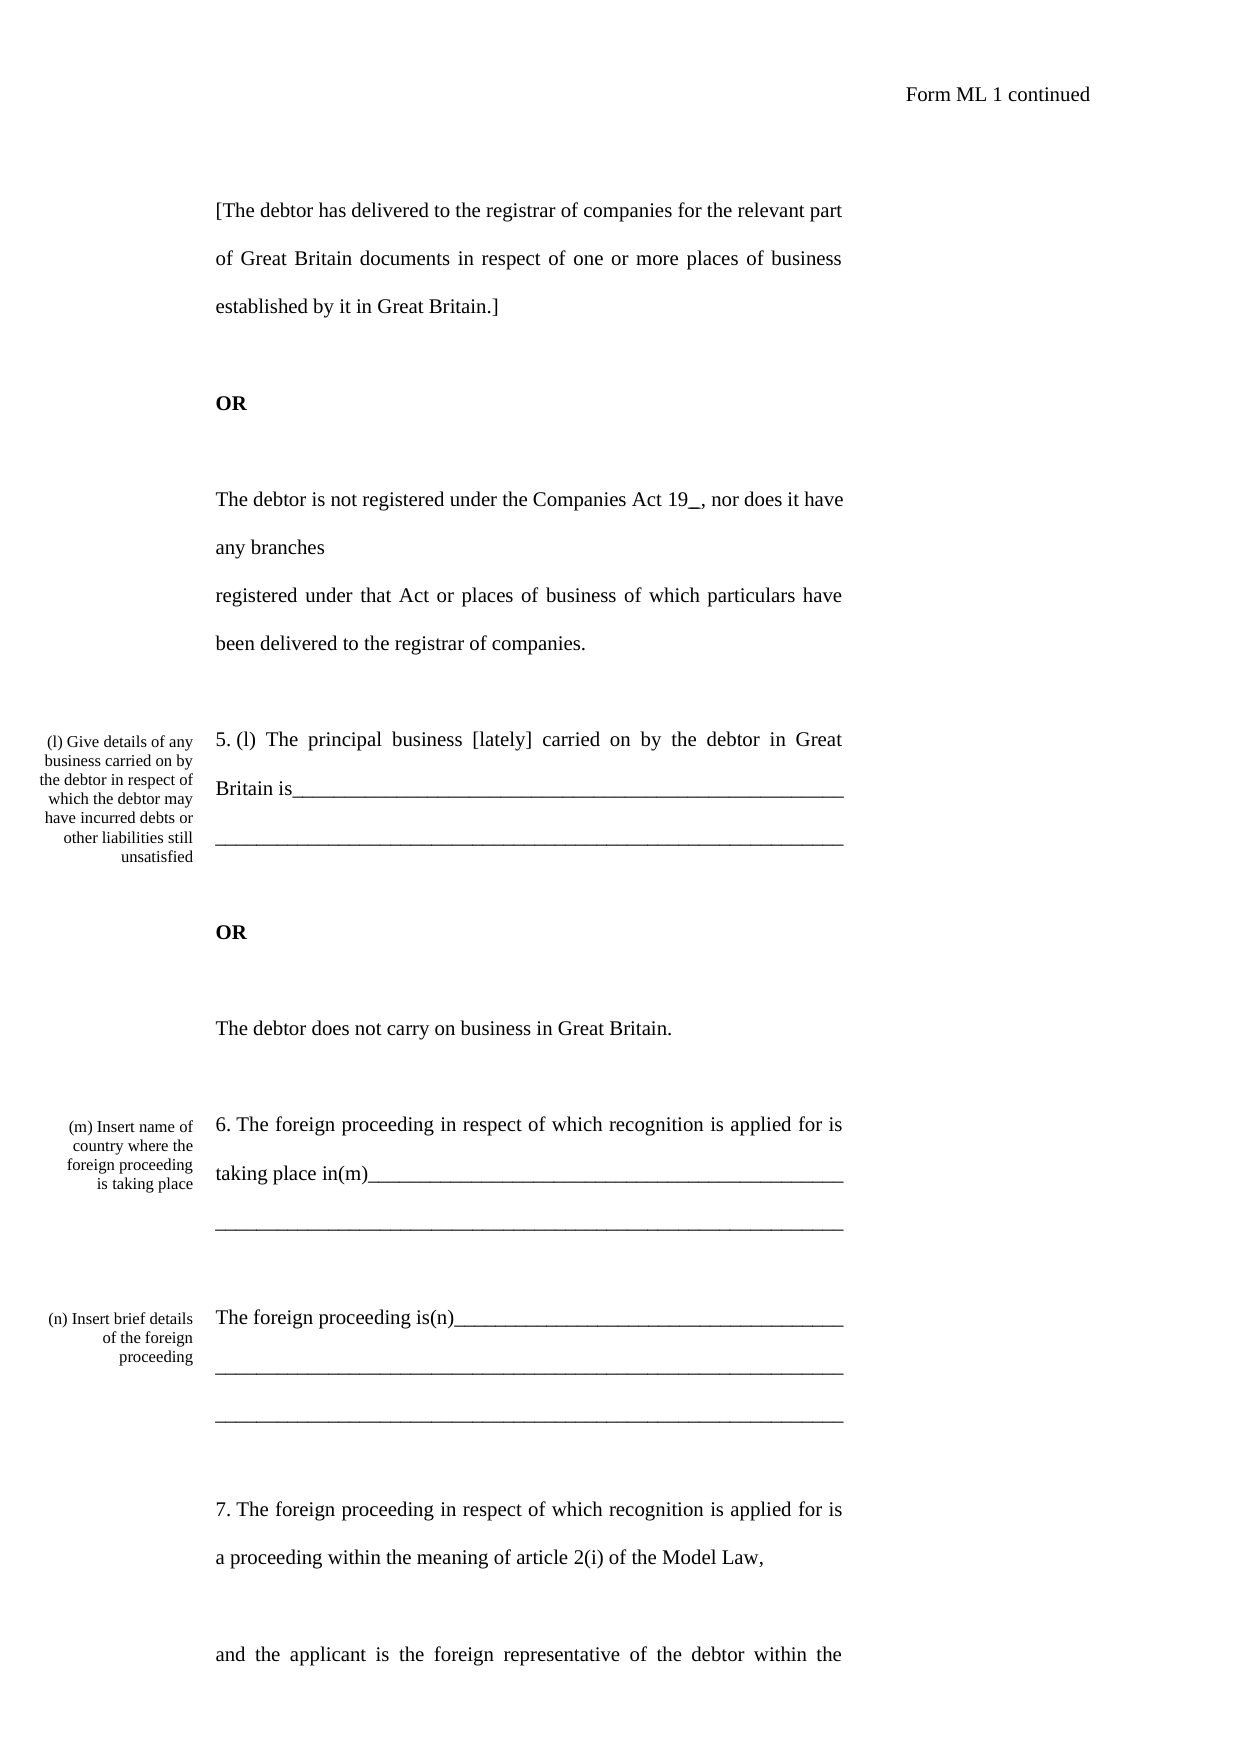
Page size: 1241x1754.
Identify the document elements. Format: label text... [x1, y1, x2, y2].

table_cell (l) Give details of any business carried on by the debtor in respect of which the debtor may have incurred debts or other liabilities still unsatisfied [30, 728, 204, 1112]
table_cell (n) Insert brief details of the foreign proceeding [30, 1305, 204, 1497]
table_cell 7. The foreign proceeding in respect of which recognition is applied for is a proceeding within the meaning of article 2(i) of the Model Law, and the applicant is the foreign representative of the debtor within the [204, 1497, 855, 1666]
table_cell [30, 1497, 204, 1666]
table_cell 5. (l) The principal business [lately] carried on by the debtor in Great Britain is OR The debtor does not carry on business in Great Britain. [204, 728, 855, 1112]
table_cell (k)[The debtor has one or more branches registered under Schedule 21A of the Companies Act 1985. The registered numbers of the branch(es) are .] [The debtor has delivered to the registrar of companies for the relevant part of Great Britain documents in respect of one or more places of business established by it in Great Britain.] OR The debtor is not registered under the Companies Act 19 , nor does it have any branches registered under that Act or places of business of which particulars have been delivered to the registrar of companies. [204, 150, 855, 727]
table_cell 6. The foreign proceeding in respect of which recognition is applied for is taking place in(m) [204, 1112, 855, 1305]
table_cell The foreign proceeding is(n) [204, 1305, 855, 1497]
table_cell [30, 150, 204, 727]
table_cell (m) Insert name of country where the foreign proceeding is taking place [30, 1112, 204, 1305]
